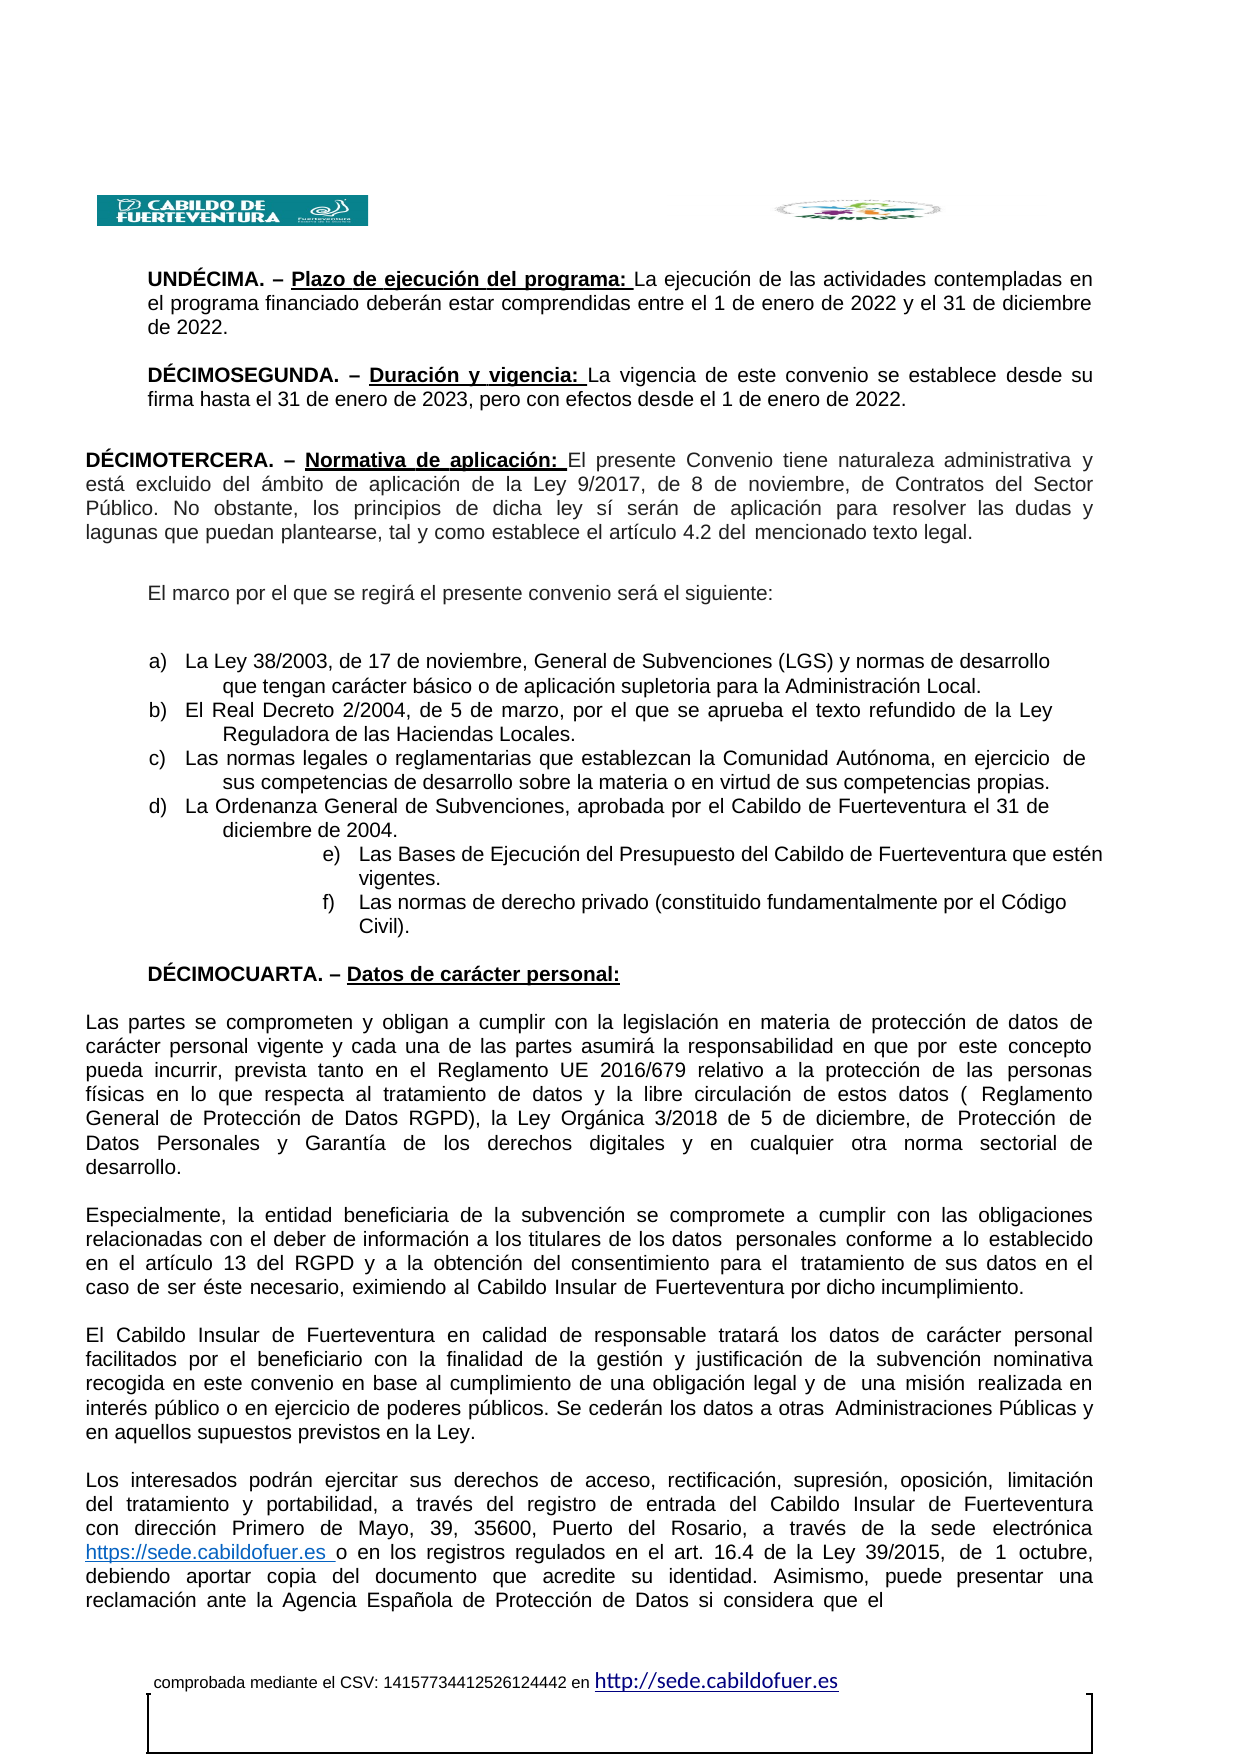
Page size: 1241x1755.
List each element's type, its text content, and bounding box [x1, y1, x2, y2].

subtitle DÉCIMOCUARTA. – Datos de carácter personal: [147, 962, 1107, 986]
picture [666, 195, 1047, 226]
list Las Bases de Ejecución del Presupuesto del Cabildo de Fuerteventura que estén vigentes. [322, 842, 1107, 890]
list El Real Decreto 2/2004, de 5 de marzo, por el que se aprueba el texto refundido de la Ley Reguladora de las Haciendas Locales. [149, 697, 1093, 746]
text DÉCIMOTERCERA. – Normativa de aplicación: El presente Convenio tiene naturaleza administrativa y está excluido del ámbito de aplicación de la Ley 9/2017, de 8 de noviembre, de Contratos del Sector Público. No obstante, los principios de dicha ley sí serán de aplicación para resolver las dudas y lagunas que puedan plantearse, tal y como establece el artículo 4.2 del mencionado texto legal. [85, 447, 1093, 544]
text Los interesados podrán ejercitar sus derechos de acceso, rectificación, supresión, oposición, limitación del tratamiento y portabilidad, a través del registro de entrada del Cabildo Insular de Fuerteventura con dirección Primero de Mayo, 39, 35600, Puerto del Rosario, a través de la sede electrónica https://sede.cabildofuer.es o en los registros regulados en el art. 16.4 de la Ley 39/2015, de 1 octubre, debiendo aportar copia del documento que acredite su identidad. Asimismo, puede presentar una reclamación ante la Agencia Española de Protección de Datos si considera que el [85, 1467, 1093, 1612]
list La Ordenanza General de Subvenciones, aprobada por el Cabildo de Fuerteventura el 31 de diciembre de 2004. [149, 794, 1093, 842]
text UNDÉCIMA. – Plazo de ejecución del programa: La ejecución de las actividades contempladas en el programa financiado deberán estar comprendidas entre el 1 de enero de 2022 y el 31 de diciembre de 2022. [147, 267, 1093, 339]
text El marco por el que se regirá el presente convenio será el siguiente: [147, 581, 1107, 604]
picture [97, 195, 369, 226]
text Especialmente, la entidad beneficiaria de la subvención se compromete a cumplir con las obligaciones relacionadas con el deber de información a los titulares de los datos personales conforme a lo establecido en el artículo 13 del RGPD y a la obtención del consentimiento para el tratamiento de sus datos en el caso de ser éste necesario, eximiendo al Cabildo Insular de Fuerteventura por dicho incumplimiento. [85, 1202, 1093, 1299]
list Las normas de derecho privado (constituido fundamentalmente por el Código Civil). [322, 890, 1107, 938]
list La Ley 38/2003, de 17 de noviembre, General de Subvenciones (LGS) y normas de desarrollo que tengan carácter básico o de aplicación supletoria para la Administración Local. [149, 649, 1093, 697]
text DÉCIMOSEGUNDA. – Duración y vigencia: La vigencia de este convenio se establece desde su firma hasta el 31 de enero de 2023, pero con efectos desde el 1 de enero de 2022. [147, 363, 1093, 411]
text Las partes se comprometen y obligan a cumplir con la legislación en materia de protección de datos de carácter personal vigente y cada una de las partes asumirá la responsabilidad en que por este concepto pueda incurrir, prevista tanto en el Reglamento UE 2016/679 relativo a la protección de las personas físicas en lo que respecta al tratamiento de datos y la libre circulación de estos datos ( Reglamento General de Protección de Datos RGPD), la Ley Orgánica 3/2018 de 5 de diciembre, de Protección de Datos Personales y Garantía de los derechos digitales y en cualquier otra norma sectorial de desarrollo. [85, 1009, 1093, 1178]
list Las normas legales o reglamentarias que establezcan la Comunidad Autónoma, en ejercicio de sus competencias de desarrollo sobre la materia o en virtud de sus competencias propias. [149, 746, 1093, 794]
text El Cabildo Insular de Fuerteventura en calidad de responsable tratará los datos de carácter personal facilitados por el beneficiario con la finalidad de la gestión y justificación de la subvención nominativa recogida en este convenio en base al cumplimiento de una obligación legal y de una misión realizada en interés público o en ejercicio de poderes públicos. Se cederán los datos a otras Administraciones Públicas y en aquellos supuestos previstos en la Ley. [85, 1323, 1093, 1443]
